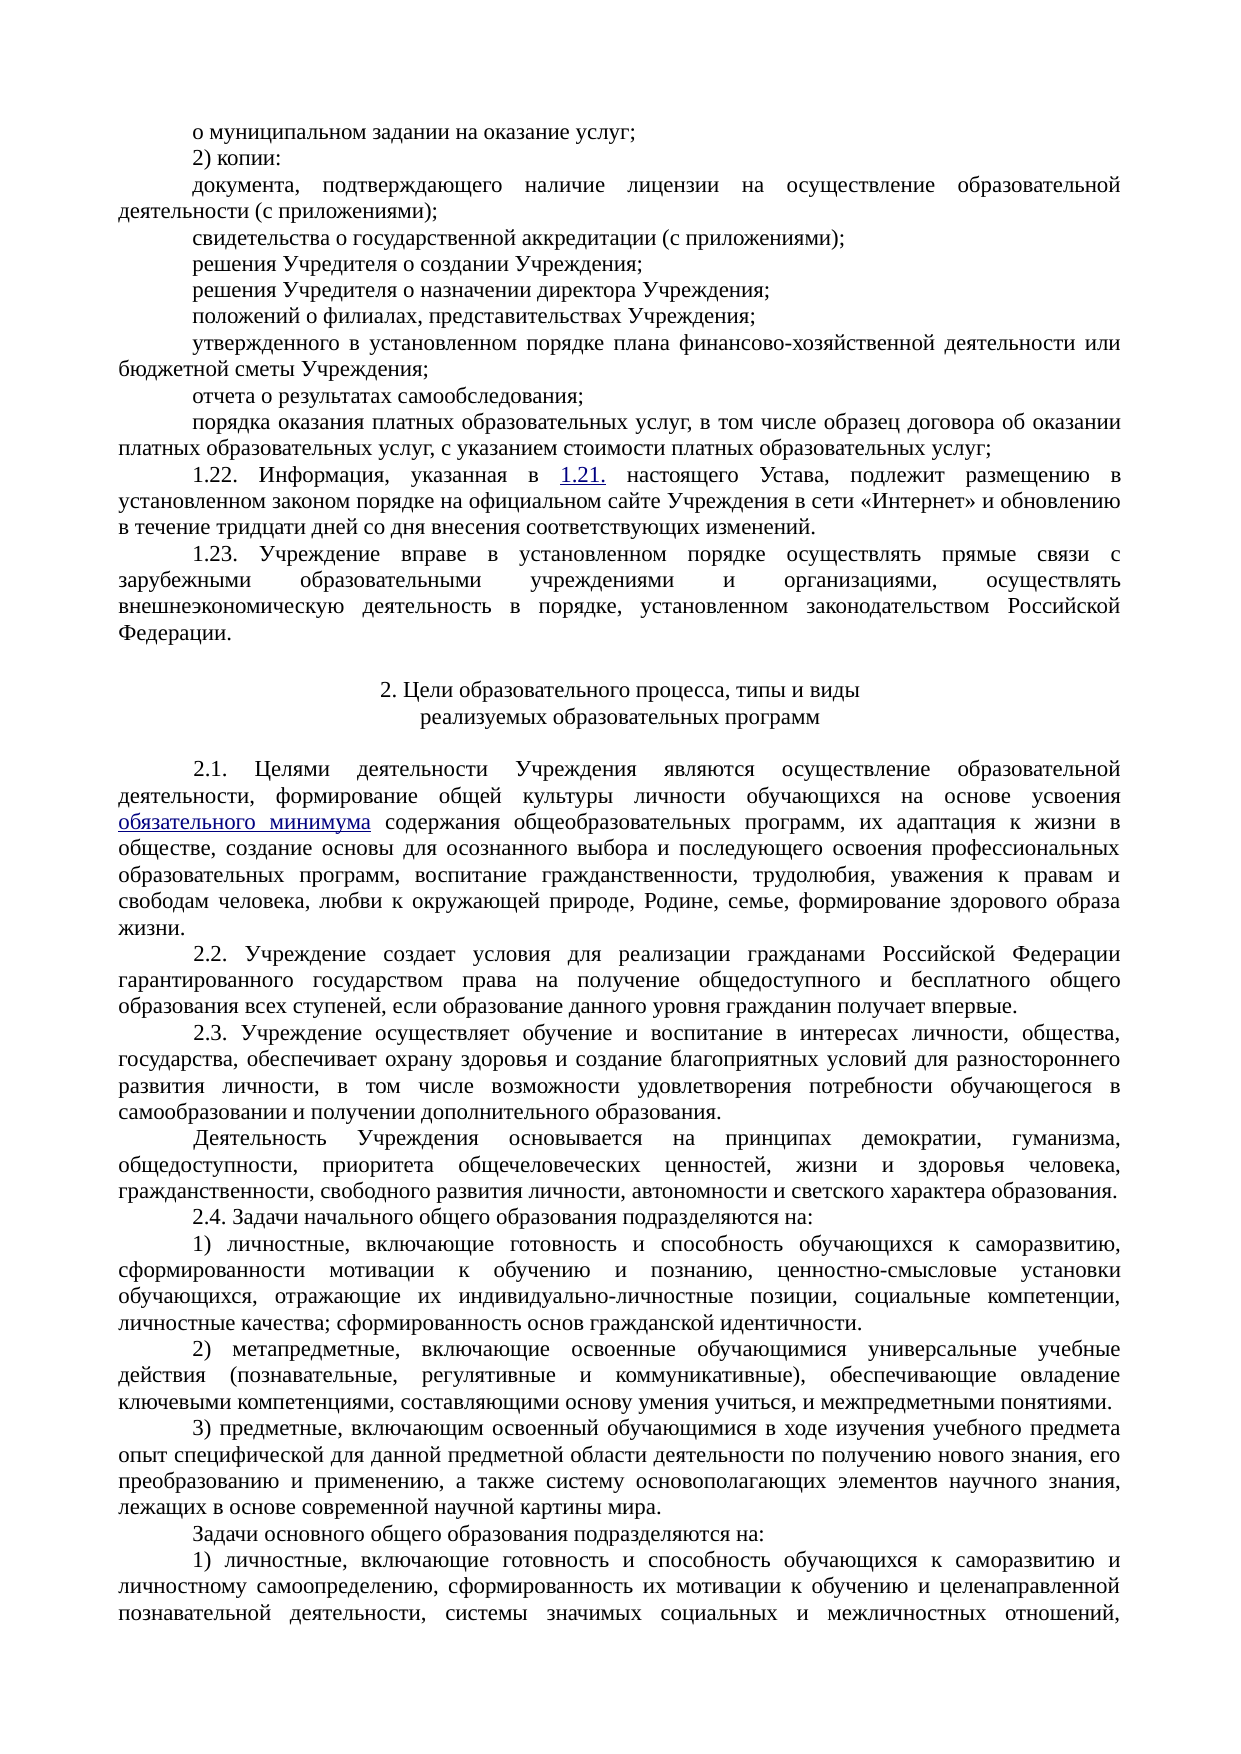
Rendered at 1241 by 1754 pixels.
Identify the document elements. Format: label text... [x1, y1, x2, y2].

text решения Учредителя о назначении директора Учреждения; [118, 276, 1122, 303]
text отчета о результатах самообследования; [118, 382, 1122, 408]
text решения Учредителя о создании Учреждения; [118, 250, 1122, 276]
text 2) копии: [118, 144, 1122, 171]
text документа, подтверждающего наличие лицензии на осуществление образовательной деятельности (с приложениями); [118, 171, 1122, 223]
text положений о филиалах, представительствах Учреждения; [118, 303, 1122, 329]
text Деятельность Учреждения основывается на принципах демократии, гуманизма, общедоступности, приоритета общечеловеческих ценностей, жизни и здоровья человека, гражданственности, свободного развития личности, автономности и светского характера образования. [118, 1124, 1122, 1203]
text Задачи основного общего образования подразделяются на: [118, 1520, 1122, 1546]
text 2.2. Учреждение создает условия для реализации гражданами Российской Федерации гарантированного государством права на получение общедоступного и бесплатного общего образования всех ступеней, если образование данного уровня гражданин получает впервые. [118, 940, 1122, 1019]
text 1) личностные, включающие готовность и способность обучающихся к саморазвитию, сформированности мотивации к обучению и познанию, ценностно-смысловые установки обучающихся, отражающие их индивидуально-личностные позиции, социальные компетенции, личностные качества; сформированность основ гражданской идентичности. [118, 1230, 1122, 1335]
text утвержденного в установленном порядке плана финансово-хозяйственной деятельности или бюджетной сметы Учреждения; [118, 329, 1122, 382]
text 1.22. Информация, указанная в 1.21. настоящего Устава, подлежит размещению в установленном законом порядке на официальном сайте Учреждения в сети «Интернет» и обновлению в течение тридцати дней со дня внесения соответствующих изменений. [118, 461, 1122, 540]
text 2.1. Целями деятельности Учреждения являются осуществление образовательной деятельности, формирование общей культуры личности обучающихся на основе усвоения обязательного минимума содержания общеобразовательных программ, их адаптация к жизни в обществе, создание основы для осознанного выбора и последующего освоения профессиональных образовательных программ, воспитание гражданственности, трудолюбия, уважения к правам и свободам человека, любви к окружающей природе, Родине, семье, формирование здорового образа жизни. [118, 755, 1122, 940]
text 2. Цели образовательного процесса, типы и виды [118, 676, 1122, 703]
text о муниципальном задании на оказание услуг; [118, 118, 1122, 144]
text 3) предметные, включающим освоенный обучающимися в ходе изучения учебного предмета опыт специфической для данной предметной области деятельности по получению нового знания, его преобразованию и применению, а также систему основополагающих элементов научного знания, лежащих в основе современной научной картины мира. [118, 1414, 1122, 1520]
text 2) метапредметные, включающие освоенные обучающимися универсальные учебные действия (познавательные, регулятивные и коммуникативные), обеспечивающие овладение ключевыми компетенциями, составляющими основу умения учиться, и межпредметными понятиями. [118, 1335, 1122, 1414]
text 2.4. Задачи начального общего образования подразделяются на: [118, 1203, 1122, 1230]
text 1.23. Учреждение вправе в установленном порядке осуществлять прямые связи с зарубежными образовательными учреждениями и организациями, осуществлять внешнеэкономическую деятельность в порядке, установленном законодательством Российской Федерации. [118, 540, 1122, 645]
text реализуемых образовательных программ [118, 703, 1122, 729]
text порядка оказания платных образовательных услуг, в том числе образец договора об оказании платных образовательных услуг, с указанием стоимости платных образовательных услуг; [118, 408, 1122, 461]
text 2.3. Учреждение осуществляет обучение и воспитание в интересах личности, общества, государства, обеспечивает охрану здоровья и создание благоприятных условий для разностороннего развития личности, в том числе возможности удовлетворения потребности обучающегося в самообразовании и получении дополнительного образования. [118, 1019, 1122, 1124]
text 1) личностные, включающие готовность и способность обучающихся к саморазвитию и личностному самоопределению, сформированность их мотивации к обучению и целенаправленной познавательной деятельности, системы значимых социальных и межличностных отношений, [118, 1546, 1122, 1625]
text свидетельства о государственной аккредитации (с приложениями); [118, 223, 1122, 250]
